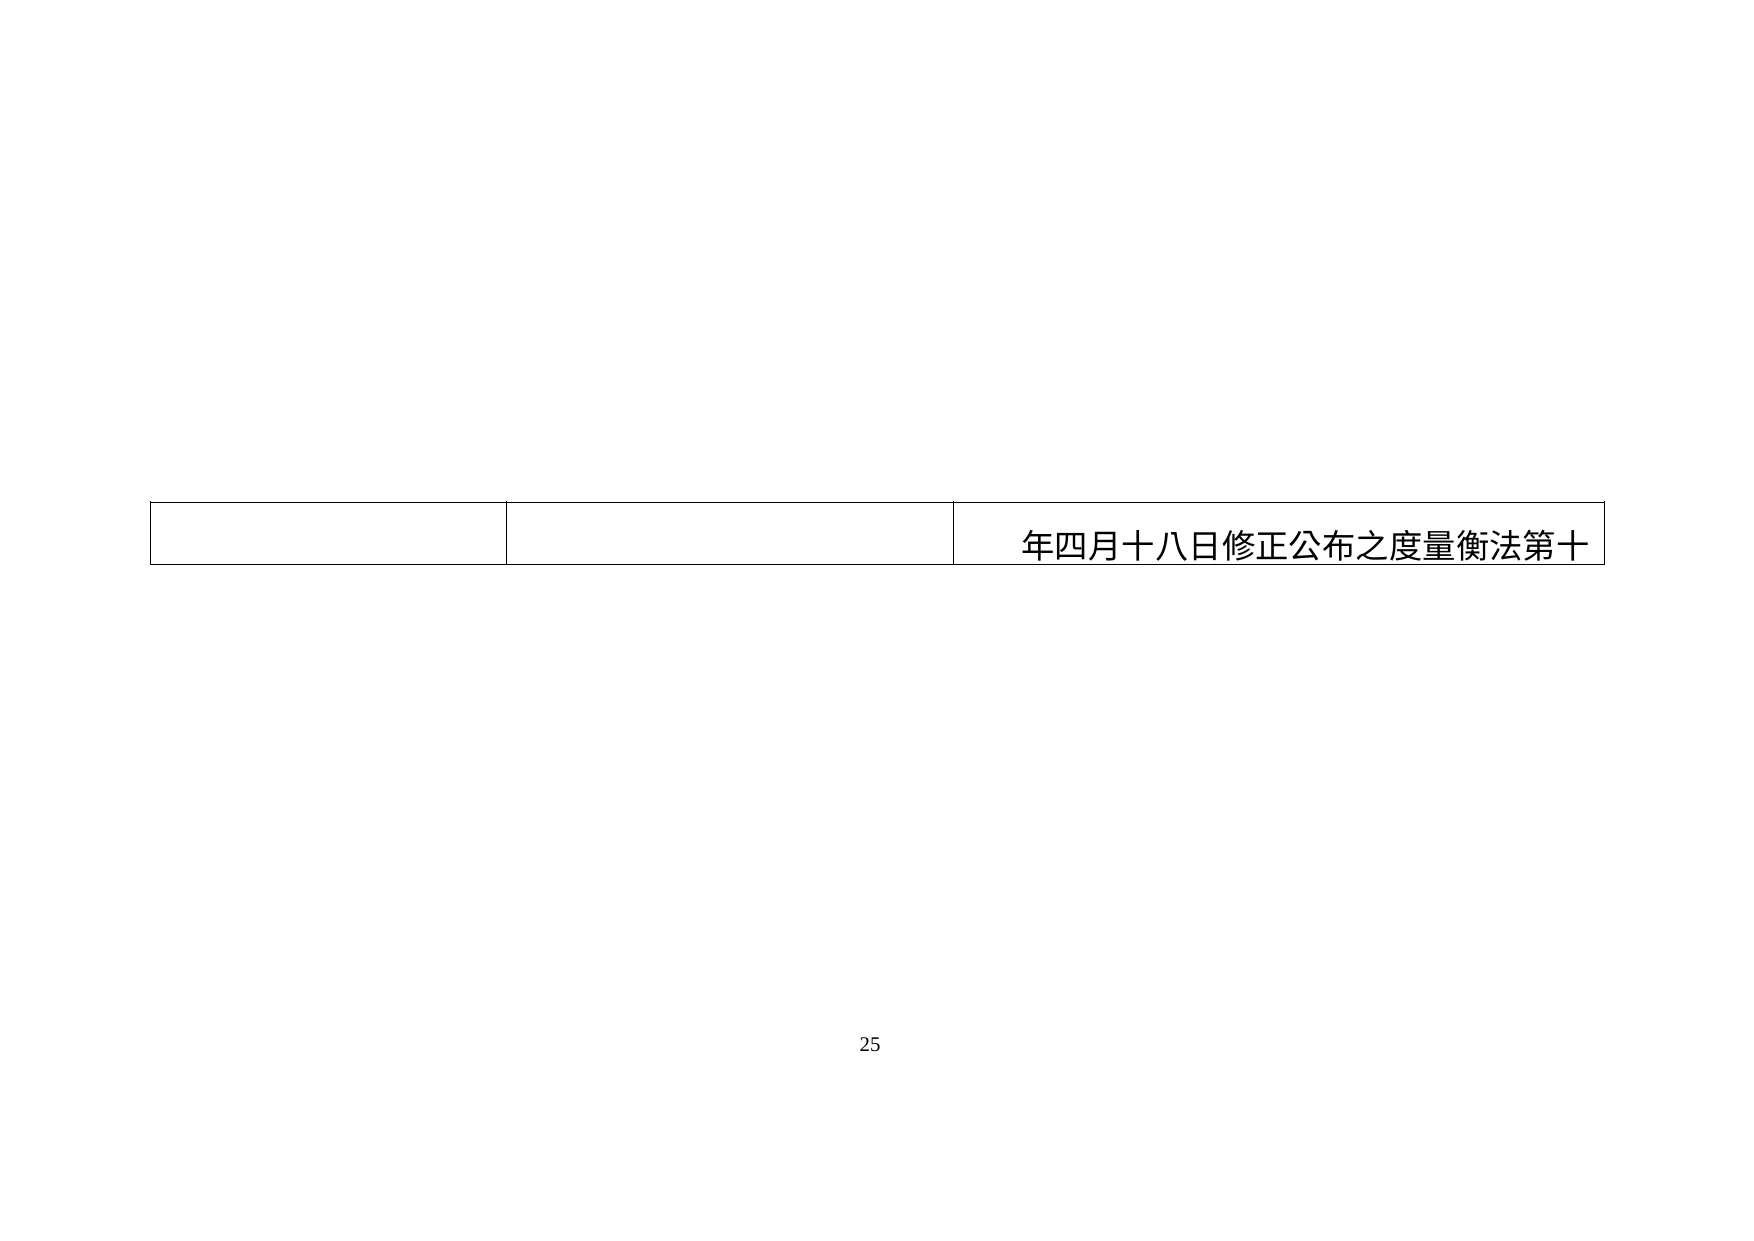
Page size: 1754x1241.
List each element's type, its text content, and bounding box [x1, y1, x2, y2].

table_cell [151, 503, 506, 564]
table_cell 年四月十八日修正公布之度量衡法第十 [954, 503, 1604, 564]
table_cell [507, 503, 953, 564]
